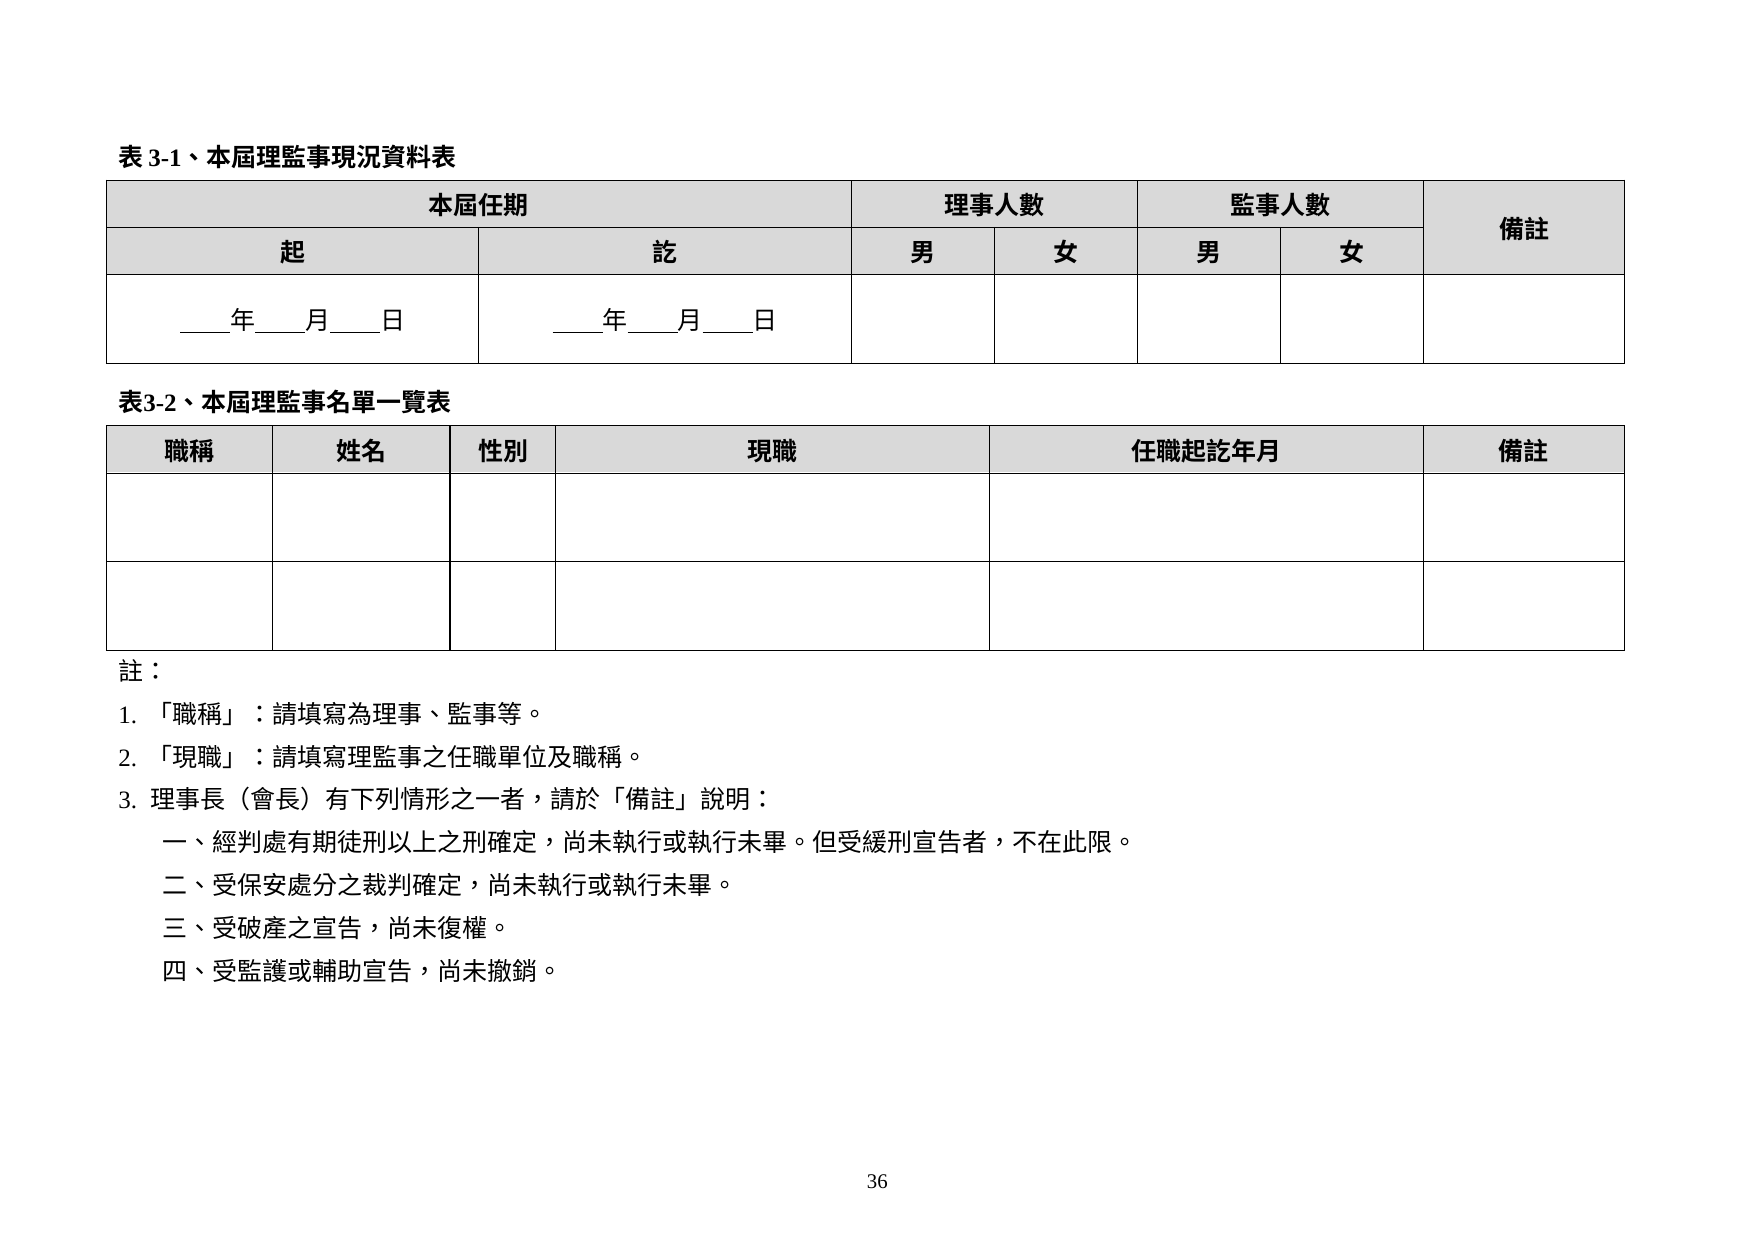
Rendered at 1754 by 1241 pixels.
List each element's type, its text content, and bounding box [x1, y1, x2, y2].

table_cell [556, 474, 989, 561]
table_cell 年 月 日 [107, 275, 478, 362]
table_cell [1424, 474, 1624, 561]
list 「職稱」：請填寫為理事、監事等。 [118, 693, 1636, 731]
table_header 性別 [451, 426, 555, 472]
table_header 現職 [556, 426, 989, 472]
text 註： [118, 651, 1636, 688]
text 表3-2、本屆理監事名單一覽表 [118, 382, 1636, 420]
table_cell [273, 562, 449, 649]
table_cell [1281, 275, 1423, 362]
table_cell [451, 474, 555, 561]
table_cell 女 [1281, 228, 1423, 274]
table_cell [107, 474, 272, 561]
table_cell 年 月 日 [479, 275, 851, 362]
table_cell [1424, 275, 1624, 362]
table_cell [990, 474, 1423, 561]
table_cell [107, 562, 272, 649]
table_header 本屆任期 [107, 181, 851, 227]
text 四、受監護或輔助宣告，尚未撤銷。 [162, 951, 1636, 988]
table_cell [990, 562, 1423, 649]
table_cell 女 [995, 228, 1137, 274]
text 三、受破產之宣告，尚未復權。 [162, 908, 1636, 946]
text 一、經判處有期徒刑以上之刑確定，尚未執行或執行未畢。但受緩刑宣告者，不在此限。 [162, 822, 1636, 860]
table_header 備註 [1424, 181, 1624, 274]
table_cell 男 [1138, 228, 1280, 274]
table_cell 起 [107, 228, 478, 274]
table_cell [556, 562, 989, 649]
table_header 任職起訖年月 [990, 426, 1423, 472]
table_header 監事人數 [1138, 181, 1423, 227]
table_cell [995, 275, 1137, 362]
table_cell [1138, 275, 1280, 362]
table_cell [273, 474, 449, 561]
table_header 姓名 [273, 426, 449, 472]
table_cell [451, 562, 555, 649]
text 二、受保安處分之裁判確定，尚未執行或執行未畢。 [162, 865, 1636, 903]
table_cell 男 [852, 228, 994, 274]
table_header 職稱 [107, 426, 272, 472]
list 「現職」：請填寫理監事之任職單位及職稱。 [118, 736, 1636, 774]
table_cell [1424, 562, 1624, 649]
table_header 備註 [1424, 426, 1624, 472]
table_cell 訖 [479, 228, 851, 274]
text 表3-1、本屆理監事現況資料表 [118, 137, 1636, 174]
table_header 理事人數 [852, 181, 1137, 227]
table_cell [852, 275, 994, 362]
list 理事長（會長）有下列情形之一者，請於「備註」說明： [118, 779, 1636, 817]
